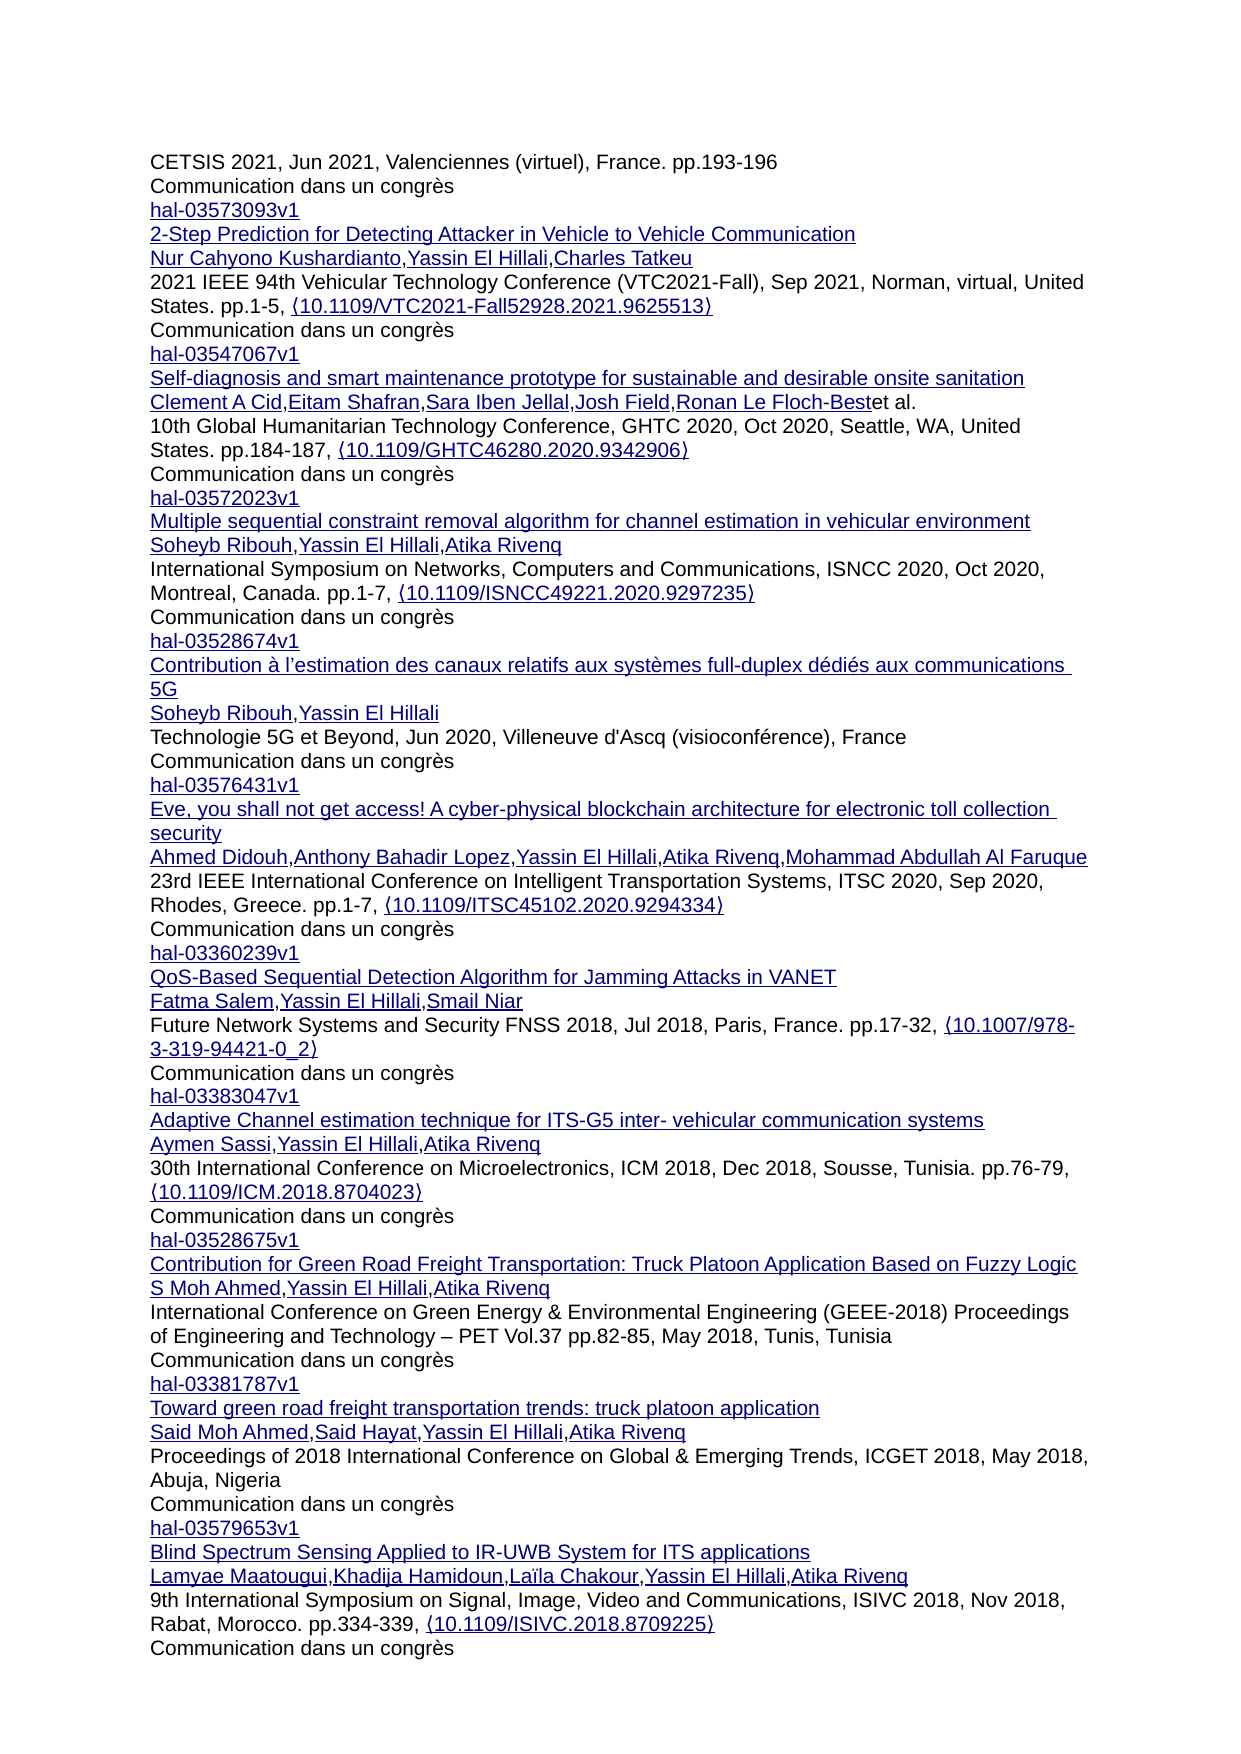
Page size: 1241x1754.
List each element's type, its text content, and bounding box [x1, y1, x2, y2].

table_cell Eve, you shall not get access! A cyber-physical blockchain architecture for electronic toll collection security Ahmed Didouh,Anthony Bahadir Lopez,Yassin El Hillali,Atika Rivenq,Mohammad Abdullah Al Faruque 23rd IEEE International Conference on Intelligent Transportation Systems, ITSC 2020, Sep 2020, Rhodes, Greece. pp.1-7, ⟨10.1109/ITSC45102.2020.9294334⟩ Communication dans un congrès hal-03360239v1 [150, 797, 1090, 964]
table_cell Contribution for Green Road Freight Transportation: Truck Platoon Application Based on Fuzzy Logic S Moh Ahmed,Yassin El Hillali,Atika Rivenq International Conference on Green Energy & Environmental Engineering (GEEE-2018) Proceedings of Engineering and Technology – PET Vol.37 pp.82-85, May 2018, Tunis, Tunisia Communication dans un congrès hal-03381787v1 [150, 1252, 1090, 1396]
table_cell 2-Step Prediction for Detecting Attacker in Vehicle to Vehicle Communication Nur Cahyono Kushardianto,Yassin El Hillali,Charles Tatkeu 2021 IEEE 94th Vehicular Technology Conference (VTC2021-Fall), Sep 2021, Norman, virtual, United States. pp.1-5, ⟨10.1109/VTC2021-Fall52928.2021.9625513⟩ Communication dans un congrès hal-03547067v1 [150, 222, 1090, 366]
table_cell Multiple sequential constraint removal algorithm for channel estimation in vehicular environment Soheyb Ribouh,Yassin El Hillali,Atika Rivenq International Symposium on Networks, Computers and Communications, ISNCC 2020, Oct 2020, Montreal, Canada. pp.1-7, ⟨10.1109/ISNCC49221.2020.9297235⟩ Communication dans un congrès hal-03528674v1 [150, 509, 1090, 653]
table_cell QoS-Based Sequential Detection Algorithm for Jamming Attacks in VANET Fatma Salem,Yassin El Hillali,Smail Niar Future Network Systems and Security FNSS 2018, Jul 2018, Paris, France. pp.17-32, ⟨10.1007/978-3-319-94421-0_2⟩ Communication dans un congrès hal-03383047v1 [150, 965, 1090, 1108]
table_cell Contribution à l’estimation des canaux relatifs aux systèmes full-duplex dédiés aux communications 5G Soheyb Ribouh,Yassin El Hillali Technologie 5G et Beyond, Jun 2020, Villeneuve d'Ascq (visioconférence), France Communication dans un congrès hal-03576431v1 [150, 653, 1090, 797]
table_cell Toward green road freight transportation trends: truck platoon application Said Moh Ahmed,Said Hayat,Yassin El Hillali,Atika Rivenq Proceedings of 2018 International Conference on Global & Emerging Trends, ICGET 2018, May 2018, Abuja, Nigeria Communication dans un congrès hal-03579653v1 [150, 1396, 1090, 1539]
table_cell CETSIS 2021, Jun 2021, Valenciennes (virtuel), France. pp.193-196 Communication dans un congrès hal-03573093v1 [150, 150, 1090, 222]
table_cell Blind Spectrum Sensing Applied to IR-UWB System for ITS applications Lamyae Maatougui,Khadija Hamidoun,Laïla Chakour,Yassin El Hillali,Atika Rivenq 9th International Symposium on Signal, Image, Video and Communications, ISIVC 2018, Nov 2018, Rabat, Morocco. pp.334-339, ⟨10.1109/ISIVC.2018.8709225⟩ Communication dans un congrès [150, 1540, 1090, 1659]
table_cell Adaptive Channel estimation technique for ITS-G5 inter- vehicular communication systems Aymen Sassi,Yassin El Hillali,Atika Rivenq 30th International Conference on Microelectronics, ICM 2018, Dec 2018, Sousse, Tunisia. pp.76-79, ⟨10.1109/ICM.2018.8704023⟩ Communication dans un congrès hal-03528675v1 [150, 1108, 1090, 1252]
table_cell Self-diagnosis and smart maintenance prototype for sustainable and desirable onsite sanitation Clement A Cid,Eitam Shafran,Sara Iben Jellal,Josh Field,Ronan Le Floch-Bestet al. 10th Global Humanitarian Technology Conference, GHTC 2020, Oct 2020, Seattle, WA, United States. pp.184-187, ⟨10.1109/GHTC46280.2020.9342906⟩ Communication dans un congrès hal-03572023v1 [150, 366, 1090, 509]
